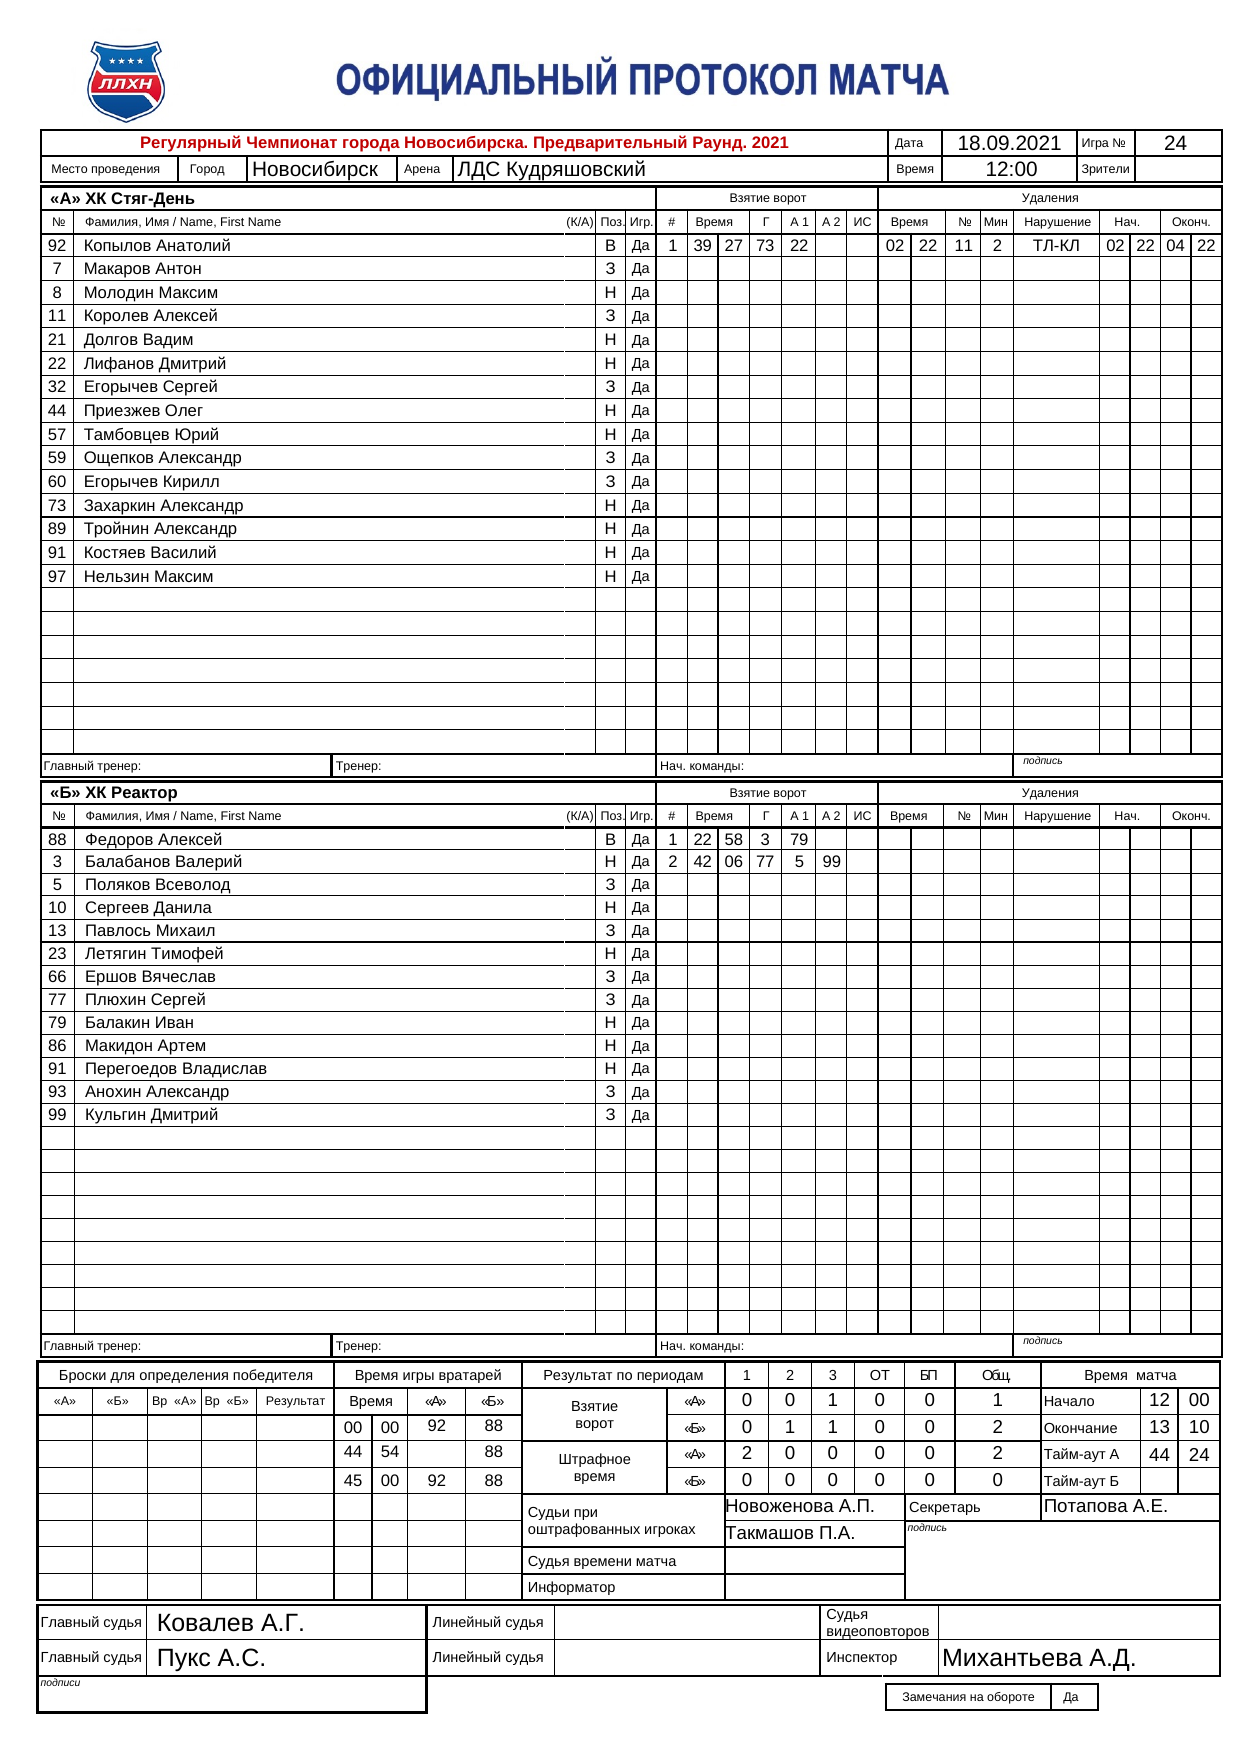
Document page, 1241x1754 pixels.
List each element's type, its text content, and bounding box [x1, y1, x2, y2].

table_cell [1099, 1682, 1220, 1711]
table_cell [879, 518, 910, 540]
table_cell [565, 1035, 595, 1057]
table_cell [93, 1494, 147, 1520]
table_cell [1161, 1150, 1190, 1172]
table_cell [1161, 565, 1190, 587]
table_cell [944, 874, 980, 895]
table_cell [1192, 829, 1221, 849]
table_cell В [596, 829, 625, 849]
table_cell Егорычев Кирилл [74, 470, 564, 493]
table_cell [1161, 376, 1190, 398]
table_cell Тамбовцев Юрий [74, 423, 564, 445]
table_cell [626, 659, 655, 682]
table_cell Да [626, 518, 655, 540]
table_cell [373, 1574, 407, 1599]
table_cell [39, 1521, 92, 1546]
table_cell 42 [688, 850, 717, 872]
table_cell [1014, 636, 1099, 658]
table_cell [1192, 896, 1221, 918]
table_cell [816, 943, 846, 964]
table_cell [657, 541, 687, 564]
table_cell 22 [688, 829, 717, 849]
table_cell [719, 541, 749, 564]
table_cell [816, 707, 846, 729]
table_cell [688, 1104, 717, 1126]
table_cell [816, 328, 846, 351]
table_cell З [596, 1081, 625, 1103]
table_cell [981, 1012, 1013, 1033]
table_cell [565, 1127, 595, 1149]
table_cell [626, 1242, 655, 1264]
table_cell [726, 1548, 904, 1573]
table_cell [1131, 1242, 1160, 1264]
table_cell [1100, 399, 1129, 422]
table_cell [657, 1035, 687, 1057]
table_cell [1192, 612, 1221, 634]
table_cell Макидон Артем [75, 1035, 564, 1057]
table_cell [1014, 423, 1099, 445]
table_cell [1014, 1219, 1099, 1241]
table_cell [1192, 1196, 1221, 1218]
table_cell [847, 1173, 877, 1195]
table_cell [1131, 423, 1160, 445]
table_cell [847, 423, 877, 445]
table_cell 0 [855, 1468, 904, 1493]
table_cell [879, 1035, 910, 1057]
table_cell [1192, 874, 1221, 895]
table_cell [912, 1173, 943, 1195]
table_cell [981, 588, 1013, 611]
table_cell 54 [373, 1441, 407, 1467]
table_cell [202, 1574, 256, 1599]
table_cell [944, 1150, 980, 1172]
table_header Время игры вратарей [335, 1363, 521, 1387]
table_cell [912, 850, 943, 872]
table_cell [688, 352, 717, 374]
table_cell 24 [1179, 1441, 1219, 1467]
table_cell [1192, 494, 1221, 516]
table_cell [719, 707, 749, 729]
table_cell Н [596, 352, 625, 374]
table_cell [750, 1150, 781, 1172]
table_cell [750, 257, 781, 280]
table_cell 22 [1131, 235, 1160, 256]
table_cell Судья видеоповторов [821, 1606, 938, 1639]
table_cell Да [626, 874, 655, 895]
table_cell [93, 1547, 147, 1573]
table_cell [1014, 1150, 1099, 1172]
table_cell [1161, 943, 1190, 964]
table_cell [565, 565, 595, 587]
table_cell [688, 446, 717, 469]
table_cell 0 [855, 1389, 904, 1413]
table_cell [1014, 565, 1099, 587]
table_cell Да [626, 1104, 655, 1126]
table_cell [782, 1104, 815, 1126]
table_cell Окончание [1042, 1415, 1140, 1440]
table_cell [719, 423, 749, 445]
table_cell [626, 588, 655, 611]
table_cell [946, 518, 980, 540]
table_cell [750, 1196, 781, 1218]
table_cell [782, 588, 815, 611]
table_cell [816, 376, 846, 398]
table_cell [565, 707, 595, 729]
table_cell [1131, 565, 1160, 587]
table_cell [847, 683, 877, 706]
table_header Результат по периодам [523, 1363, 724, 1387]
table_cell 73 [750, 235, 781, 256]
table_cell [750, 1242, 781, 1264]
table_cell [719, 1035, 749, 1057]
table_cell [688, 305, 717, 327]
table_cell [257, 1441, 333, 1467]
table_cell [719, 683, 749, 706]
table_cell Нач. команды: [657, 1335, 1012, 1356]
table_cell Да [626, 850, 655, 872]
table_cell [1161, 541, 1190, 564]
table_cell Фамилия, Имя / Name, First Name [74, 211, 565, 233]
table_cell [912, 541, 945, 564]
table_cell Да [626, 376, 655, 398]
table_cell [1131, 1288, 1160, 1310]
table_cell [657, 1173, 687, 1195]
table_cell [847, 281, 877, 303]
table_cell [565, 399, 595, 422]
table_cell [847, 636, 877, 658]
table_cell [981, 328, 1013, 351]
table_cell [596, 707, 625, 729]
table_cell Г [750, 211, 781, 233]
table_cell [626, 730, 655, 753]
table_cell [816, 518, 846, 540]
table_cell [782, 707, 815, 729]
table_cell [1100, 1127, 1129, 1149]
table_cell [879, 281, 910, 303]
table_cell [750, 612, 781, 634]
table_cell [1131, 1035, 1160, 1057]
table_cell [1141, 1468, 1177, 1493]
table_header 2 [769, 1363, 811, 1387]
table_cell [257, 1416, 333, 1440]
table_cell [657, 1265, 687, 1287]
table_cell [1131, 305, 1160, 327]
table_cell [719, 399, 749, 422]
table_cell [981, 730, 1013, 753]
table_cell [626, 1173, 655, 1195]
table_cell [39, 1574, 92, 1599]
table_cell [565, 328, 595, 351]
table_cell [657, 636, 687, 658]
table_cell [782, 352, 815, 374]
table_cell [373, 1494, 407, 1520]
table_cell Оконч. [1161, 211, 1221, 233]
table_cell [912, 281, 945, 303]
table_cell Летягин Тимофей [75, 943, 564, 964]
table_cell [596, 1219, 625, 1241]
table_cell № [944, 805, 980, 826]
table_cell 21 [42, 328, 73, 351]
table_cell Такмашов П.А. [726, 1521, 904, 1546]
table_cell [750, 874, 781, 895]
table_cell [1161, 874, 1190, 895]
table_cell [847, 1058, 877, 1079]
table_cell [626, 707, 655, 729]
table_cell [1192, 399, 1221, 422]
table_cell [1161, 920, 1190, 941]
table_cell [883, 1677, 1220, 1681]
table_cell [1131, 829, 1160, 849]
table_cell [1192, 446, 1221, 469]
table_cell [688, 1081, 717, 1103]
table_cell [782, 1219, 815, 1241]
table_cell [657, 966, 687, 987]
table_cell [688, 636, 717, 658]
table_cell [847, 565, 877, 587]
table_cell [408, 1521, 465, 1546]
table_cell 3 [42, 850, 74, 872]
table_cell [657, 707, 687, 729]
table_cell [981, 989, 1013, 1011]
table_cell [944, 1104, 980, 1126]
table_cell [688, 730, 717, 753]
table_cell [719, 470, 749, 493]
table_cell Секретарь [906, 1495, 1040, 1520]
table_cell [946, 446, 980, 469]
table_cell [1192, 352, 1221, 374]
table_cell [688, 966, 717, 987]
table_cell 79 [42, 1012, 74, 1033]
table_cell [816, 966, 846, 987]
table_cell 1 [956, 1389, 1040, 1413]
table_cell 00 [1179, 1389, 1219, 1413]
table_cell [782, 376, 815, 398]
table_cell 2 [956, 1442, 1040, 1467]
table_cell [565, 1242, 595, 1264]
table_cell [816, 1081, 846, 1103]
table_cell Захаркин Александр [74, 494, 564, 516]
table_cell [1161, 612, 1190, 634]
table_cell [719, 1058, 749, 1079]
table_cell [42, 612, 73, 634]
table_cell [912, 518, 945, 540]
table_cell [879, 659, 910, 682]
table_cell [565, 683, 595, 706]
table_cell [946, 399, 980, 422]
table_cell [816, 1288, 846, 1310]
table_cell [1014, 446, 1099, 469]
table_cell [847, 446, 877, 469]
table_cell Зрители [1078, 157, 1134, 181]
table_cell Да [626, 989, 655, 1011]
table_cell (К/А) [565, 805, 595, 826]
table_cell [1136, 157, 1221, 181]
table_cell [912, 352, 945, 374]
table_cell [1131, 943, 1160, 964]
table_cell В [596, 235, 625, 256]
table_cell [74, 683, 564, 706]
table_cell [879, 1012, 910, 1033]
table_cell [816, 1242, 846, 1264]
table_cell [1131, 989, 1160, 1011]
table_cell Главный тренер: [42, 755, 330, 776]
table_cell [879, 1127, 910, 1149]
table_cell [1014, 518, 1099, 540]
table_cell [657, 1196, 687, 1218]
table_cell [688, 683, 717, 706]
table_cell [912, 1219, 943, 1241]
table_cell [782, 518, 815, 540]
table_cell [1131, 1104, 1160, 1126]
table_cell 2 [657, 850, 687, 872]
table_cell [879, 707, 910, 729]
table_cell [565, 874, 595, 895]
table_cell [750, 565, 781, 587]
table_cell Время [879, 211, 945, 233]
table_cell [688, 423, 717, 445]
table_cell Город [179, 157, 246, 181]
table_cell [912, 470, 945, 493]
table_cell [93, 1521, 147, 1546]
table_cell Макаров Антон [74, 257, 564, 280]
table_cell [782, 1173, 815, 1195]
table_cell [1161, 896, 1190, 918]
table_cell [816, 1127, 846, 1149]
table_cell [93, 1441, 147, 1467]
table_cell [74, 707, 564, 729]
table_cell Н [596, 518, 625, 540]
table_cell [565, 989, 595, 1011]
table_cell 32 [42, 376, 73, 398]
table_cell [879, 896, 910, 918]
table_cell [847, 257, 877, 280]
table_cell Да [626, 966, 655, 987]
table_cell 06 [719, 850, 749, 872]
table_cell 13 [42, 920, 74, 941]
table_cell 0 [726, 1389, 768, 1413]
table_cell [688, 281, 717, 303]
table_cell [466, 1521, 521, 1546]
table_cell [688, 1242, 717, 1264]
table_cell [879, 612, 910, 634]
table_cell [944, 1058, 980, 1079]
table_cell [782, 1311, 815, 1333]
table_cell [202, 1441, 256, 1467]
table_cell 02 [879, 235, 910, 256]
table_cell ИС [847, 211, 877, 233]
table_cell [565, 257, 595, 280]
table_cell Фамилия, Имя / Name, First Name [75, 805, 565, 826]
table_cell 45 [335, 1468, 371, 1493]
table_cell [688, 565, 717, 587]
table_cell 1 [657, 235, 687, 256]
table_cell 22 [782, 235, 815, 256]
table_cell [688, 1127, 717, 1149]
table_cell [335, 1574, 371, 1599]
table_cell [1131, 518, 1160, 540]
table_cell [782, 874, 815, 895]
table_cell [879, 874, 910, 895]
table_cell З [596, 1104, 625, 1126]
table_cell 13 [1141, 1415, 1177, 1440]
table_cell [657, 1311, 687, 1333]
table_cell [981, 1058, 1013, 1079]
table_cell [912, 1104, 943, 1126]
table_cell [688, 1311, 717, 1333]
table_cell [912, 305, 945, 327]
table_cell [816, 423, 846, 445]
table_cell [719, 1127, 749, 1149]
table_cell 2 [726, 1442, 768, 1467]
table_cell [1100, 1196, 1129, 1218]
table_cell Да [626, 920, 655, 941]
table_cell [1100, 470, 1129, 493]
table_cell [750, 659, 781, 682]
table_cell [816, 730, 846, 753]
table_cell [1100, 920, 1129, 941]
table_cell Да [626, 257, 655, 280]
table_cell [879, 423, 910, 445]
table_cell [816, 399, 846, 422]
table_cell «А» [668, 1442, 724, 1467]
table_cell [879, 683, 910, 706]
table_cell [1161, 588, 1190, 611]
table_cell [816, 588, 846, 611]
table_cell [42, 1265, 74, 1287]
table_cell [688, 470, 717, 493]
table_cell [719, 966, 749, 987]
table_cell З [596, 966, 625, 987]
table_cell [565, 966, 595, 987]
table_cell [1014, 1058, 1099, 1079]
table_cell [1192, 966, 1221, 987]
table_cell [782, 966, 815, 987]
table_cell [1131, 920, 1160, 941]
table_cell [1131, 1081, 1160, 1103]
table_cell [1014, 328, 1099, 351]
table_cell [912, 829, 943, 849]
table_cell [202, 1494, 256, 1520]
table_cell [93, 1468, 147, 1493]
table_cell [946, 636, 980, 658]
table_cell Федоров Алексей [75, 829, 564, 849]
table_cell [1100, 352, 1129, 374]
table_cell подпись [906, 1522, 1219, 1599]
table_cell «Б» [668, 1468, 724, 1493]
table_cell [39, 1547, 92, 1573]
table_cell [719, 565, 749, 587]
table_cell Н [596, 423, 625, 445]
table_cell [816, 1219, 846, 1241]
table_cell [912, 565, 945, 587]
table_cell [657, 1288, 687, 1310]
table_cell [1014, 1104, 1099, 1126]
table_cell 79 [782, 829, 815, 849]
table_cell [688, 541, 717, 564]
table_cell [981, 399, 1013, 422]
table_cell [981, 1219, 1013, 1241]
table_cell [657, 518, 687, 540]
table_cell [1161, 494, 1190, 516]
table_cell [1192, 588, 1221, 611]
table_cell [1161, 659, 1190, 682]
table_cell [1131, 1219, 1160, 1241]
table_cell Поз. [596, 805, 625, 826]
table_cell [1014, 659, 1099, 682]
table_header 24 [1136, 131, 1221, 155]
table_cell [847, 1150, 877, 1172]
table_cell [847, 470, 877, 493]
table_cell [626, 683, 655, 706]
table_cell Время [688, 805, 749, 826]
table_cell 91 [42, 1058, 74, 1079]
table_cell [750, 352, 781, 374]
table_header Взятие ворот [657, 783, 877, 803]
table_cell [912, 399, 945, 422]
table_cell [912, 588, 945, 611]
table_cell 44 [42, 399, 73, 422]
table_cell [847, 235, 877, 256]
table_cell [1161, 829, 1190, 849]
table_cell Лифанов Дмитрий [74, 352, 564, 374]
table_cell [688, 1058, 717, 1079]
table_cell [981, 257, 1013, 280]
table_cell [719, 659, 749, 682]
table_cell [1161, 423, 1190, 445]
table_cell [373, 1521, 407, 1546]
table_cell [912, 920, 943, 941]
table_cell [750, 683, 781, 706]
table_cell [1192, 376, 1221, 398]
table_cell [879, 730, 910, 753]
table_cell [981, 896, 1013, 918]
table_cell [1014, 305, 1099, 327]
table_cell [1192, 1058, 1221, 1079]
table_cell 0 [726, 1415, 768, 1440]
table_cell [1161, 850, 1190, 872]
table_cell [879, 399, 910, 422]
table_cell [257, 1547, 333, 1573]
table_cell [42, 730, 73, 753]
table_cell [688, 494, 717, 516]
table_cell [726, 1575, 904, 1599]
table_cell [1131, 446, 1160, 469]
table_cell [626, 1265, 655, 1287]
table_cell [688, 257, 717, 280]
table_cell [1161, 966, 1190, 987]
table_cell [782, 659, 815, 682]
table_cell 0 [855, 1415, 904, 1440]
table_cell № [42, 805, 74, 826]
table_cell Нельзин Максим [74, 565, 564, 587]
table_cell «Б» [668, 1415, 724, 1440]
table_cell [1131, 1150, 1160, 1172]
table_cell [847, 730, 877, 753]
table_cell [626, 1196, 655, 1218]
table_cell [912, 257, 945, 280]
table_cell [148, 1494, 201, 1520]
table_cell [946, 281, 980, 303]
table_cell Ковалев А.Г. [147, 1606, 425, 1639]
table_cell [782, 1035, 815, 1057]
table_cell [847, 352, 877, 374]
table_cell Да [626, 1012, 655, 1033]
table_cell [879, 1081, 910, 1103]
table_cell [847, 612, 877, 634]
table_cell [981, 1081, 1013, 1103]
table_cell [1192, 920, 1221, 941]
table_cell [688, 874, 717, 895]
table_cell [1014, 1311, 1099, 1333]
table_cell [1100, 1219, 1129, 1241]
table_cell [1100, 989, 1129, 1011]
table_cell [750, 943, 781, 964]
table_cell [1014, 281, 1099, 303]
table_cell [1192, 281, 1221, 303]
table_cell [1131, 281, 1160, 303]
table_cell [1100, 588, 1129, 611]
table_cell [847, 494, 877, 516]
table_cell [626, 612, 655, 634]
table_cell [719, 636, 749, 658]
table_cell [1131, 1012, 1160, 1033]
table_cell Мин [981, 211, 1013, 233]
table_cell [75, 1173, 564, 1195]
table_cell [1161, 1242, 1190, 1264]
table_cell [750, 989, 781, 1011]
table_cell [750, 707, 781, 729]
table_cell [1131, 896, 1160, 918]
table_cell Молодин Максим [74, 281, 564, 303]
table_cell [74, 612, 564, 634]
table_cell подписи [39, 1677, 425, 1711]
table_cell [657, 730, 687, 753]
table_cell [42, 659, 73, 682]
table_cell [847, 943, 877, 964]
table_cell Н [596, 943, 625, 964]
table_cell ТЛ-КЛ [1014, 235, 1099, 256]
table_cell Да [626, 896, 655, 918]
table_cell [719, 1219, 749, 1241]
table_cell [847, 1242, 877, 1264]
table_cell [946, 423, 980, 445]
table_cell [816, 1012, 846, 1033]
table_cell [816, 565, 846, 587]
table_cell З [596, 989, 625, 1011]
table_cell [202, 1521, 256, 1546]
table_cell [596, 659, 625, 682]
table_cell [1192, 1104, 1221, 1126]
table_cell [1014, 612, 1099, 634]
table_cell [657, 989, 687, 1011]
table_cell [565, 636, 595, 658]
table_cell [1161, 399, 1190, 422]
table_cell [719, 1012, 749, 1033]
table_cell [1014, 1081, 1099, 1103]
table_cell [1192, 707, 1221, 729]
table_cell [912, 1150, 943, 1172]
table_cell [946, 257, 980, 280]
table_cell [657, 943, 687, 964]
table_cell З [596, 376, 625, 398]
table_header Дата [889, 131, 941, 155]
table_cell [596, 1150, 625, 1172]
table_cell [879, 470, 910, 493]
table_cell Балабанов Валерий [75, 850, 564, 872]
table_cell Сергеев Данила [75, 896, 564, 918]
table_cell [750, 588, 781, 611]
table_cell Инспектор [821, 1640, 938, 1675]
table_cell Линейный судья [428, 1606, 554, 1639]
table_cell [1100, 1104, 1129, 1126]
table_cell [912, 328, 945, 351]
table_cell [782, 1242, 815, 1264]
table_cell [42, 588, 73, 611]
table_cell [42, 683, 73, 706]
table_cell Королев Алексей [74, 305, 564, 327]
table_cell [719, 989, 749, 1011]
table_cell [981, 636, 1013, 658]
table_cell [912, 1127, 943, 1149]
table_cell [335, 1521, 371, 1546]
table_cell [93, 1416, 147, 1440]
table_cell [1192, 1242, 1221, 1264]
table_cell [750, 1012, 781, 1033]
table_cell [1161, 1058, 1190, 1079]
table_cell 1 [812, 1415, 854, 1440]
table_cell [912, 683, 945, 706]
table_cell [847, 659, 877, 682]
table_cell [1014, 1012, 1099, 1033]
table_cell [946, 470, 980, 493]
table_cell Судья времени матча [523, 1548, 724, 1573]
table_cell [1161, 1012, 1190, 1033]
table_cell [657, 1242, 687, 1264]
table_cell [847, 874, 877, 895]
table_cell [657, 281, 687, 303]
table_cell [688, 1150, 717, 1172]
table_cell [596, 730, 625, 753]
table_cell [565, 1288, 595, 1310]
table_cell [688, 1012, 717, 1033]
table_cell [1100, 730, 1129, 753]
table_cell [257, 1521, 333, 1546]
table_cell [719, 943, 749, 964]
table_cell [879, 1311, 910, 1333]
table_cell [565, 1012, 595, 1033]
table_cell [1014, 352, 1099, 374]
table_cell [944, 943, 980, 964]
table_cell З [596, 257, 625, 280]
table_cell Арена [398, 157, 452, 181]
table_cell [719, 1150, 749, 1172]
table_cell Н [596, 494, 625, 516]
table_cell [782, 896, 815, 918]
table_cell 22 [912, 235, 945, 256]
table_cell [466, 1547, 521, 1573]
table_cell [1014, 470, 1099, 493]
table_header ОТ [855, 1363, 904, 1387]
table_cell [750, 1058, 781, 1079]
table_cell [816, 470, 846, 493]
table_cell Игр. [626, 211, 655, 233]
table_cell 12:00 [943, 157, 1076, 181]
table_cell [879, 376, 910, 398]
table_cell [1192, 305, 1221, 327]
table_cell [879, 636, 910, 658]
table_cell [75, 1288, 564, 1310]
table_cell [847, 966, 877, 987]
table_cell [39, 1494, 92, 1520]
table_header Игра № [1078, 131, 1134, 155]
table_cell [981, 494, 1013, 516]
table_cell [1100, 376, 1129, 398]
table_cell [1100, 541, 1129, 564]
table_cell [1100, 874, 1129, 895]
table_cell [946, 588, 980, 611]
table_header Броски для определения победителя [39, 1363, 333, 1387]
table_cell [782, 636, 815, 658]
table_cell [657, 659, 687, 682]
table_cell [750, 305, 781, 327]
table_cell [1161, 1104, 1190, 1126]
table_cell Да [626, 328, 655, 351]
table_cell [847, 1127, 877, 1149]
table_cell [912, 989, 943, 1011]
table_cell 59 [42, 446, 73, 469]
table_cell [148, 1574, 201, 1599]
table_cell [946, 305, 980, 327]
table_cell [782, 446, 815, 469]
table_cell [657, 376, 687, 398]
table_cell [782, 1012, 815, 1033]
table_cell [981, 874, 1013, 895]
table_cell [688, 612, 717, 634]
table_cell [1131, 1196, 1160, 1218]
table_cell [1192, 470, 1221, 493]
table_cell [750, 1173, 781, 1195]
table_cell [944, 829, 980, 849]
table_cell [1131, 541, 1160, 564]
table_cell «А» [408, 1389, 465, 1413]
table_cell [75, 1311, 564, 1333]
table_cell 10 [42, 896, 74, 918]
table_cell [1014, 376, 1099, 398]
table_cell [565, 305, 595, 327]
table_cell [565, 1058, 595, 1079]
table_cell [750, 920, 781, 941]
table_cell Да [626, 565, 655, 587]
table_cell [1131, 966, 1160, 987]
table_cell # [657, 805, 687, 826]
table_cell [719, 376, 749, 398]
table_cell [944, 896, 980, 918]
table_cell [944, 850, 980, 872]
table_cell [1100, 494, 1129, 516]
table_cell [565, 943, 595, 964]
table_cell Новоженова А.П. [726, 1495, 904, 1520]
table_cell Пукс А.С. [147, 1640, 425, 1675]
table_cell [1014, 943, 1099, 964]
table_cell [42, 1150, 74, 1172]
table_cell 66 [42, 966, 74, 987]
table_cell Да [626, 829, 655, 849]
table_cell [847, 1311, 877, 1333]
table_cell [657, 423, 687, 445]
table_cell [565, 896, 595, 918]
table_cell [782, 399, 815, 422]
table_cell [1192, 989, 1221, 1011]
table_cell [750, 896, 781, 918]
table_cell А 2 [816, 805, 846, 826]
table_cell [1014, 683, 1099, 706]
table_cell [75, 1150, 564, 1172]
table_cell [816, 541, 846, 564]
table_cell 0 [769, 1389, 811, 1413]
table_cell [912, 1058, 943, 1079]
table_cell [148, 1521, 201, 1546]
table_cell [657, 612, 687, 634]
table_cell 88 [466, 1441, 521, 1467]
table_cell [39, 1416, 92, 1440]
table_cell Егорычев Сергей [74, 376, 564, 398]
table_cell [1192, 1288, 1221, 1310]
table_cell [946, 376, 980, 398]
table_cell [657, 1127, 687, 1149]
table_cell [1100, 1012, 1129, 1033]
table_cell [1014, 257, 1099, 280]
table_cell [879, 305, 910, 327]
table_cell [408, 1547, 465, 1573]
table_cell Костяев Василий [74, 541, 564, 564]
table_cell [657, 494, 687, 516]
table_cell 11 [946, 235, 980, 256]
table_cell [688, 1196, 717, 1218]
table_cell подпись [1014, 755, 1221, 776]
table_cell [782, 494, 815, 516]
table_cell [1161, 707, 1190, 729]
table_header Регулярный Чемпионат города Новосибирска. Предварительный Раунд. 2021 [42, 131, 887, 155]
table_cell 0 [905, 1389, 954, 1413]
table_cell [750, 399, 781, 422]
table_cell [946, 730, 980, 753]
table_cell [719, 1311, 749, 1333]
table_cell [1100, 1173, 1129, 1195]
table_cell [1100, 281, 1129, 303]
table_cell [879, 966, 910, 987]
table_cell Да [626, 352, 655, 374]
table_cell [981, 565, 1013, 587]
table_cell [946, 494, 980, 516]
table_cell [879, 1219, 910, 1241]
table_cell [1014, 1035, 1099, 1057]
table_cell [1014, 1242, 1099, 1264]
table_cell «Б» [93, 1389, 147, 1413]
table_cell [782, 257, 815, 280]
table_cell [1161, 305, 1190, 327]
table_cell [981, 352, 1013, 374]
table_cell [719, 257, 749, 280]
table_cell [148, 1441, 201, 1467]
table_cell [373, 1547, 407, 1573]
table_cell [1161, 730, 1190, 753]
table_cell [879, 1058, 910, 1079]
table_cell [981, 920, 1013, 941]
table_cell [1131, 730, 1160, 753]
table_cell [565, 588, 595, 611]
table_cell [1014, 989, 1099, 1011]
table_cell [879, 1196, 910, 1218]
table_cell [946, 541, 980, 564]
table_cell 57 [42, 423, 73, 445]
table_cell [1014, 1173, 1099, 1195]
table_cell Поляков Всеволод [75, 874, 564, 895]
table_cell 04 [1161, 235, 1190, 256]
table_cell [565, 1173, 595, 1195]
table_cell 22 [42, 352, 73, 374]
table_cell [912, 874, 943, 895]
table_cell [981, 305, 1013, 327]
table_cell [847, 376, 877, 398]
table_cell [688, 896, 717, 918]
table_cell [750, 1265, 781, 1287]
table_cell 92 [408, 1416, 465, 1440]
table_cell Да [626, 1081, 655, 1103]
table_cell [816, 1104, 846, 1126]
table_cell 0 [812, 1468, 854, 1493]
table_cell [1192, 518, 1221, 540]
table_cell [1100, 446, 1129, 469]
table_cell 86 [42, 1035, 74, 1057]
table_cell [981, 1150, 1013, 1172]
table_cell [879, 1150, 910, 1172]
table_cell [847, 1196, 877, 1218]
table_cell [39, 1468, 92, 1493]
table_cell [1100, 1150, 1129, 1172]
table_cell [596, 1265, 625, 1287]
table_cell [944, 966, 980, 987]
table_cell [719, 1196, 749, 1218]
picture [5, 28, 1179, 129]
table_cell [202, 1416, 256, 1440]
table_cell [782, 565, 815, 587]
table_cell [719, 1104, 749, 1126]
table_cell [912, 1081, 943, 1103]
table_cell [981, 683, 1013, 706]
table_cell Место проведения [42, 157, 177, 181]
table_cell [1100, 565, 1129, 587]
table_cell [816, 874, 846, 895]
table_cell [750, 636, 781, 658]
table_cell 58 [719, 829, 749, 849]
table_cell Да [626, 423, 655, 445]
table_cell [750, 1127, 781, 1149]
table_cell [1161, 1288, 1190, 1310]
table_cell 00 [335, 1416, 371, 1440]
table_cell [782, 423, 815, 445]
table_cell [1014, 966, 1099, 987]
table_cell [565, 920, 595, 941]
table_cell [946, 328, 980, 351]
table_cell [981, 966, 1013, 987]
table_cell [1131, 399, 1160, 422]
table_cell Да [626, 446, 655, 469]
table_cell [596, 1196, 625, 1218]
table_cell [719, 1265, 749, 1287]
table_cell [408, 1441, 465, 1467]
table_cell [657, 896, 687, 918]
table_header 18.09.2021 [943, 131, 1076, 155]
table_cell [565, 541, 595, 564]
table_cell [879, 943, 910, 964]
table_cell [42, 1173, 74, 1195]
table_cell 97 [42, 565, 73, 587]
table_cell З [596, 470, 625, 493]
table_cell (К/А) [565, 211, 595, 233]
table_cell [981, 943, 1013, 964]
table_cell [657, 920, 687, 941]
table_cell А 1 [782, 211, 815, 233]
table_cell [981, 1311, 1013, 1333]
table_header «А» ХК Стяг-День [42, 188, 655, 209]
table_cell [1161, 989, 1190, 1011]
table_cell [719, 896, 749, 918]
table_cell [912, 943, 943, 964]
table_cell [1192, 541, 1221, 564]
table_cell Тройнин Александр [74, 518, 564, 540]
table_cell [1014, 494, 1099, 516]
table_cell З [596, 305, 625, 327]
table_cell 99 [42, 1104, 74, 1126]
table_cell 88 [42, 829, 74, 849]
table_cell 60 [42, 470, 73, 493]
table_cell [782, 1058, 815, 1079]
table_cell [1131, 376, 1160, 398]
table_cell [1100, 305, 1129, 327]
table_cell [946, 565, 980, 587]
table_cell № [42, 211, 73, 233]
table_cell [981, 1288, 1013, 1310]
table_cell [847, 1035, 877, 1057]
table_cell [879, 257, 910, 280]
table_cell [847, 328, 877, 351]
table_cell [847, 829, 877, 849]
table_cell [816, 1265, 846, 1287]
table_cell [912, 1265, 943, 1287]
table_cell [912, 1012, 943, 1033]
table_cell [1131, 1265, 1160, 1287]
table_cell [1161, 1219, 1190, 1241]
table_header Удаления [879, 188, 1221, 209]
table_cell [1014, 829, 1099, 849]
table_cell [335, 1547, 371, 1573]
table_cell Мин [981, 805, 1013, 826]
table_cell [1100, 423, 1129, 445]
table_cell [1014, 1265, 1099, 1287]
table_cell [1192, 1150, 1221, 1172]
table_cell [75, 1196, 564, 1218]
table_cell [879, 446, 910, 469]
table_cell 12 [1141, 1389, 1177, 1413]
table_cell [750, 446, 781, 469]
table_cell Тайм-аут А [1042, 1441, 1140, 1467]
table_cell [719, 328, 749, 351]
table_cell [657, 588, 687, 611]
table_cell [1161, 470, 1190, 493]
table_cell 0 [905, 1415, 954, 1440]
table_cell [719, 494, 749, 516]
table_cell Новосибирск [248, 157, 396, 181]
table_cell [719, 612, 749, 634]
table_cell Да [626, 494, 655, 516]
table_cell [565, 612, 595, 634]
table_cell [816, 1035, 846, 1057]
table_cell [657, 352, 687, 374]
table_cell [879, 1173, 910, 1195]
table_cell [719, 518, 749, 540]
table_cell [1161, 446, 1190, 469]
table_cell [657, 1012, 687, 1033]
table_cell [816, 352, 846, 374]
table_cell [565, 1265, 595, 1287]
table_cell [912, 1196, 943, 1218]
table_cell А 2 [816, 211, 846, 233]
table_cell Да [626, 281, 655, 303]
table_cell [981, 1173, 1013, 1195]
table_cell [879, 1288, 910, 1310]
table_cell [946, 659, 980, 682]
table_cell Потапова А.Е. [1042, 1495, 1219, 1520]
table_cell Н [596, 399, 625, 422]
table_cell [1100, 257, 1129, 280]
table_cell [912, 896, 943, 918]
table_cell [657, 1150, 687, 1172]
table_cell [1192, 257, 1221, 280]
table_cell 2 [956, 1415, 1040, 1440]
table_cell [1192, 1219, 1221, 1241]
table_cell 92 [408, 1468, 465, 1493]
table_cell [782, 612, 815, 634]
table_cell Плюхин Сергей [75, 989, 564, 1011]
table_cell [596, 612, 625, 634]
table_cell [1192, 730, 1221, 753]
table_cell [944, 1265, 980, 1287]
table_cell [946, 352, 980, 374]
table_cell 7 [42, 257, 73, 280]
table_cell [1131, 352, 1160, 374]
table_cell [782, 683, 815, 706]
table_cell [335, 1494, 371, 1520]
table_cell [879, 850, 910, 872]
table_cell 92 [42, 235, 73, 256]
table_cell [816, 281, 846, 303]
table_cell [688, 659, 717, 682]
table_cell [946, 707, 980, 729]
table_cell [39, 1441, 92, 1467]
table_cell Михантьева А.Д. [939, 1640, 1219, 1675]
table_cell [565, 1196, 595, 1218]
table_cell [944, 1311, 980, 1333]
table_cell [1100, 1265, 1129, 1287]
table_cell Игр. [626, 805, 655, 826]
table_cell 93 [42, 1081, 74, 1103]
table_cell [816, 305, 846, 327]
table_cell [981, 1242, 1013, 1264]
table_cell [1100, 966, 1129, 987]
table_cell [1192, 943, 1221, 964]
table_cell [688, 1288, 717, 1310]
table_cell 1 [769, 1415, 811, 1440]
table_cell [1192, 659, 1221, 682]
table_cell [657, 1058, 687, 1079]
table_cell [596, 588, 625, 611]
table_cell [981, 541, 1013, 564]
table_cell 3 [750, 829, 781, 849]
table_cell Линейный судья [428, 1640, 554, 1675]
table_cell [782, 920, 815, 941]
table_cell [1161, 1081, 1190, 1103]
table_cell [565, 494, 595, 516]
table_cell 27 [719, 235, 749, 256]
table_cell [816, 659, 846, 682]
table_cell [782, 1081, 815, 1103]
table_cell [847, 989, 877, 1011]
table_cell [688, 943, 717, 964]
table_cell [596, 636, 625, 658]
table_cell [750, 328, 781, 351]
table_cell [74, 588, 564, 611]
table_cell Н [596, 541, 625, 564]
table_cell [879, 989, 910, 1011]
table_cell [1192, 1035, 1221, 1057]
table_cell Вр «Б» [202, 1389, 256, 1413]
table_cell «А» [39, 1389, 92, 1413]
table_cell [688, 1173, 717, 1195]
table_cell [42, 1311, 74, 1333]
table_cell [657, 470, 687, 493]
table_cell [750, 376, 781, 398]
table_cell [816, 257, 846, 280]
table_cell [1192, 1311, 1221, 1333]
table_cell [688, 707, 717, 729]
table_cell [657, 328, 687, 351]
table_cell [912, 659, 945, 682]
table_cell [750, 518, 781, 540]
table_cell 44 [335, 1441, 371, 1467]
table_cell 88 [466, 1468, 521, 1493]
table_cell [1014, 730, 1099, 753]
table_cell [565, 376, 595, 398]
table_cell [981, 829, 1013, 849]
table_cell [944, 989, 980, 1011]
table_cell [719, 1288, 749, 1310]
table_cell 77 [750, 850, 781, 872]
table_cell [1161, 636, 1190, 658]
table_cell 1 [657, 829, 687, 849]
table_cell [912, 612, 945, 634]
table_cell [847, 305, 877, 327]
table_cell [1161, 1265, 1190, 1287]
table_cell Ершов Вячеслав [75, 966, 564, 987]
table_cell [688, 376, 717, 398]
table_cell Н [596, 896, 625, 918]
table_cell [1131, 328, 1160, 351]
table_header Замечания на обороте [887, 1685, 1050, 1709]
table_cell [847, 920, 877, 941]
table_cell [719, 446, 749, 469]
table_cell Время [688, 211, 749, 233]
table_cell [1131, 659, 1160, 682]
table_cell [1100, 943, 1129, 964]
table_cell [912, 966, 943, 987]
table_cell 0 [905, 1468, 954, 1493]
table_cell [555, 1606, 819, 1639]
table_cell [782, 281, 815, 303]
table_cell [981, 1035, 1013, 1057]
table_cell Кульгин Дмитрий [75, 1104, 564, 1126]
table_cell [719, 352, 749, 374]
table_cell [565, 829, 595, 849]
table_cell «Б » [466, 1389, 521, 1413]
table_cell Долгов Вадим [74, 328, 564, 351]
table_cell [657, 874, 687, 895]
table_cell [596, 683, 625, 706]
table_cell З [596, 874, 625, 895]
table_cell Время [335, 1389, 407, 1413]
table_cell [719, 1242, 749, 1264]
table_cell [75, 1219, 564, 1241]
table_cell [565, 518, 595, 540]
table_cell [596, 1242, 625, 1264]
table_cell [782, 470, 815, 493]
table_cell [626, 1127, 655, 1149]
table_cell подпись [1014, 1335, 1221, 1356]
table_cell [816, 920, 846, 941]
table_cell [879, 565, 910, 587]
table_cell [1131, 494, 1160, 516]
table_cell [750, 541, 781, 564]
table_cell [1014, 850, 1099, 872]
table_cell [1161, 1127, 1190, 1149]
table_cell Н [596, 328, 625, 351]
table_cell Поз. [596, 211, 625, 233]
table_cell [750, 730, 781, 753]
table_cell [981, 446, 1013, 469]
table_cell [688, 518, 717, 540]
table_cell [847, 850, 877, 872]
table_cell [1100, 612, 1129, 634]
table_cell Анохин Александр [75, 1081, 564, 1103]
table_cell [75, 1242, 564, 1264]
table_cell Н [596, 1012, 625, 1033]
table_cell [657, 683, 687, 706]
table_cell [1100, 1311, 1129, 1333]
table_cell [847, 1012, 877, 1033]
table_cell [74, 730, 564, 753]
table_cell [750, 281, 781, 303]
table_cell [1131, 257, 1160, 280]
table_cell 39 [688, 235, 717, 256]
table_cell [879, 328, 910, 351]
table_cell [879, 541, 910, 564]
table_cell Ощепков Александр [74, 446, 564, 469]
table_cell [944, 920, 980, 941]
table_cell [688, 1219, 717, 1241]
table_cell [1100, 829, 1129, 849]
table_cell [202, 1468, 256, 1493]
table_cell 22 [1192, 235, 1221, 256]
table_cell Да [626, 541, 655, 564]
table_cell Вр «А» [148, 1389, 201, 1413]
table_header БП [905, 1363, 954, 1387]
table_cell З [596, 446, 625, 469]
table_cell 1 [812, 1389, 854, 1413]
table_cell 0 [769, 1468, 811, 1493]
table_cell Нач. команды: [657, 755, 1012, 776]
table_cell 77 [42, 989, 74, 1011]
table_cell [782, 730, 815, 753]
table_cell 91 [42, 541, 73, 564]
table_cell [565, 423, 595, 445]
table_cell [879, 352, 910, 374]
table_cell [750, 470, 781, 493]
table_cell [879, 920, 910, 941]
table_cell Нарушение [1014, 805, 1099, 826]
table_cell [626, 1219, 655, 1241]
table_cell 73 [42, 494, 73, 516]
table_cell [981, 376, 1013, 398]
table_cell [1131, 612, 1160, 634]
table_cell Взятие ворот [523, 1389, 666, 1440]
table_header Удаления [879, 783, 1221, 803]
table_cell [565, 1104, 595, 1126]
table_cell Главный тренер: [42, 1335, 330, 1356]
table_cell [847, 1219, 877, 1241]
table_cell Павлось Михаил [75, 920, 564, 941]
table_cell [782, 1127, 815, 1149]
table_cell Н [596, 850, 625, 872]
table_cell Да [626, 399, 655, 422]
table_cell [1131, 707, 1160, 729]
table_cell 11 [42, 305, 73, 327]
table_cell 0 [905, 1442, 954, 1467]
table_cell [816, 636, 846, 658]
table_cell [1161, 1311, 1190, 1333]
table_cell [565, 1081, 595, 1103]
table_cell [626, 1288, 655, 1310]
table_cell [816, 989, 846, 1011]
table_cell [981, 518, 1013, 540]
table_cell Штрафное время [523, 1442, 666, 1493]
table_cell [148, 1468, 201, 1493]
table_cell [1131, 1311, 1160, 1333]
table_cell [719, 920, 749, 941]
table_header 3 [812, 1363, 854, 1387]
table_cell [912, 1035, 943, 1057]
table_cell [782, 989, 815, 1011]
table_cell 99 [816, 850, 846, 872]
table_cell Нач. [1100, 211, 1160, 233]
table_cell [1014, 541, 1099, 564]
table_cell [944, 1012, 980, 1033]
table_cell [1014, 920, 1099, 941]
table_cell [74, 636, 564, 658]
table_cell [408, 1494, 465, 1520]
table_cell [719, 588, 749, 611]
table_cell [1100, 518, 1129, 540]
table_cell 02 [1100, 235, 1129, 256]
table_cell [750, 1081, 781, 1103]
table_cell [565, 1311, 595, 1333]
table_cell [816, 235, 846, 256]
table_cell [816, 494, 846, 516]
table_cell [148, 1547, 201, 1573]
table_cell [879, 829, 910, 849]
table_cell [1100, 1242, 1129, 1264]
table_cell [816, 1058, 846, 1079]
table_cell ЛДС Кудряшовский [454, 157, 887, 181]
table_cell [944, 1288, 980, 1310]
table_cell 0 [769, 1442, 811, 1467]
table_cell Г [750, 805, 781, 826]
table_cell [879, 1265, 910, 1287]
table_cell [981, 1196, 1013, 1218]
table_cell [1192, 565, 1221, 587]
table_cell [688, 1265, 717, 1287]
table_cell [912, 730, 945, 753]
table_cell [847, 707, 877, 729]
table_cell Н [596, 1058, 625, 1079]
table_cell [596, 1288, 625, 1310]
table_cell [657, 565, 687, 587]
table_cell [1192, 1081, 1221, 1103]
table_cell [1131, 1173, 1160, 1195]
table_cell [912, 1311, 943, 1333]
table_cell [42, 1288, 74, 1310]
table_cell [1161, 281, 1190, 303]
table_cell [912, 376, 945, 398]
table_cell [596, 1173, 625, 1195]
table_cell [944, 1196, 980, 1218]
table_header Да [1052, 1685, 1097, 1709]
table_cell Главный судья [39, 1640, 146, 1675]
table_cell [257, 1494, 333, 1520]
table_cell Информатор [523, 1575, 724, 1599]
table_cell [1192, 1265, 1221, 1287]
table_cell [816, 1150, 846, 1172]
table_cell [782, 1265, 815, 1287]
table_cell [750, 1219, 781, 1241]
table_cell [879, 1104, 910, 1126]
table_cell [981, 850, 1013, 872]
table_cell [1131, 470, 1160, 493]
table_cell [657, 305, 687, 327]
table_cell [1131, 850, 1160, 872]
table_cell [148, 1416, 201, 1440]
table_cell [428, 1677, 882, 1711]
table_cell [981, 612, 1013, 634]
table_cell [1192, 850, 1221, 872]
table_cell 88 [466, 1416, 521, 1440]
table_cell [1100, 683, 1129, 706]
table_cell [944, 1219, 980, 1241]
table_cell [816, 446, 846, 469]
table_cell [1161, 352, 1190, 374]
table_cell [816, 1173, 846, 1195]
table_cell [750, 423, 781, 445]
table_cell [1131, 636, 1160, 658]
table_cell [565, 659, 595, 682]
table_cell [688, 1035, 717, 1057]
table_cell [1161, 1035, 1190, 1057]
table_cell [626, 1311, 655, 1333]
table_cell [565, 470, 595, 493]
table_cell [981, 470, 1013, 493]
table_cell [202, 1547, 256, 1573]
table_header 1 [726, 1363, 768, 1387]
table_cell [1100, 328, 1129, 351]
table_cell Тайм-аут Б [1042, 1468, 1140, 1493]
table_cell 00 [373, 1468, 407, 1493]
table_cell [1100, 1081, 1129, 1103]
table_cell [879, 494, 910, 516]
table_cell [912, 707, 945, 729]
table_cell [1014, 874, 1099, 895]
table_cell [879, 1242, 910, 1264]
table_cell [466, 1494, 521, 1520]
table_cell [782, 943, 815, 964]
table_cell [847, 1288, 877, 1310]
table_cell [1192, 328, 1221, 351]
table_cell [42, 1127, 74, 1149]
table_cell [93, 1574, 147, 1599]
table_cell А 1 [782, 805, 815, 826]
table_cell Н [596, 1035, 625, 1057]
table_cell [782, 541, 815, 564]
table_cell 0 [726, 1468, 768, 1493]
table_cell [565, 281, 595, 303]
table_cell [1131, 1058, 1160, 1079]
table_cell 89 [42, 518, 73, 540]
table_cell [944, 1035, 980, 1057]
table_cell 10 [1179, 1415, 1219, 1440]
table_cell [981, 1104, 1013, 1126]
table_cell [750, 1311, 781, 1333]
table_cell ИС [847, 805, 877, 826]
table_cell [657, 399, 687, 422]
table_cell [939, 1606, 1219, 1639]
table_cell [42, 1196, 74, 1218]
table_cell [879, 588, 910, 611]
table_cell [688, 399, 717, 422]
table_cell 23 [42, 943, 74, 964]
table_cell [1192, 1127, 1221, 1149]
table_cell [657, 1081, 687, 1103]
table_cell [816, 1196, 846, 1218]
table_cell [944, 1242, 980, 1264]
table_cell [466, 1574, 521, 1599]
table_cell [1192, 683, 1221, 706]
table_cell [981, 1265, 1013, 1287]
table_cell З [596, 920, 625, 941]
table_cell [688, 989, 717, 1011]
table_cell 2 [981, 235, 1013, 256]
table_cell [1161, 683, 1190, 706]
table_cell [719, 1081, 749, 1103]
table_cell [912, 494, 945, 516]
table_cell [782, 1150, 815, 1172]
table_cell [74, 659, 564, 682]
table_cell 0 [855, 1442, 904, 1467]
table_cell [1100, 1288, 1129, 1310]
table_cell [1161, 1196, 1190, 1218]
table_cell Приезжев Олег [74, 399, 564, 422]
table_cell [750, 494, 781, 516]
table_cell [565, 446, 595, 469]
table_cell # [657, 211, 687, 233]
table_cell 00 [373, 1416, 407, 1440]
table_cell [912, 636, 945, 658]
table_cell [981, 423, 1013, 445]
table_cell [688, 328, 717, 351]
table_cell [981, 281, 1013, 303]
table_cell [1014, 707, 1099, 729]
table_cell Оконч. [1161, 805, 1221, 826]
table_header Взятие ворот [657, 188, 877, 209]
table_cell № [946, 211, 980, 233]
table_cell Да [626, 1035, 655, 1057]
table_cell 5 [782, 850, 815, 872]
table_cell Н [596, 565, 625, 587]
table_cell [847, 896, 877, 918]
table_cell [944, 1127, 980, 1149]
table_cell 0 [956, 1468, 1040, 1493]
table_cell [75, 1127, 564, 1149]
table_cell [555, 1640, 819, 1675]
table_cell [657, 257, 687, 280]
table_cell [719, 730, 749, 753]
table_cell [1161, 1173, 1190, 1195]
table_cell 8 [42, 281, 73, 303]
table_cell [847, 541, 877, 564]
table_cell [565, 850, 595, 872]
table_cell [847, 1104, 877, 1126]
table_cell [912, 1242, 943, 1264]
table_cell Судьи при оштрафованных игроках [523, 1495, 724, 1546]
table_cell [1192, 423, 1221, 445]
table_cell [565, 730, 595, 753]
table_cell [912, 423, 945, 445]
table_cell [847, 1081, 877, 1103]
table_cell [1100, 707, 1129, 729]
table_cell [816, 612, 846, 634]
table_cell [719, 305, 749, 327]
table_cell [1131, 1127, 1160, 1149]
table_cell Время [879, 805, 943, 826]
table_cell Результат [257, 1389, 333, 1413]
table_cell [688, 588, 717, 611]
table_cell [565, 1150, 595, 1172]
table_cell [1100, 636, 1129, 658]
table_cell [657, 446, 687, 469]
table_cell [816, 896, 846, 918]
table_cell Тренер: [333, 1335, 655, 1356]
table_cell [981, 1127, 1013, 1149]
table_cell [42, 707, 73, 729]
table_cell Балакин Иван [75, 1012, 564, 1033]
table_cell Да [626, 470, 655, 493]
table_cell Главный судья [39, 1606, 146, 1639]
table_header «Б» ХК Реактор [42, 783, 655, 803]
table_cell [1014, 399, 1099, 422]
table_cell Тренер: [333, 755, 655, 776]
table_cell [847, 399, 877, 422]
table_cell [626, 636, 655, 658]
table_cell Да [626, 943, 655, 964]
table_cell Да [626, 1058, 655, 1079]
table_cell [565, 1219, 595, 1241]
table_cell [257, 1468, 333, 1493]
table_cell [750, 1104, 781, 1126]
table_cell [816, 829, 846, 849]
table_cell [719, 281, 749, 303]
table_cell Начало [1042, 1389, 1140, 1413]
table_cell Нарушение [1014, 211, 1099, 233]
table_cell [1161, 328, 1190, 351]
table_cell [565, 235, 595, 256]
table_cell [847, 588, 877, 611]
table_cell [1192, 1012, 1221, 1033]
table_cell [946, 612, 980, 634]
table_cell [719, 874, 749, 895]
table_cell [657, 1104, 687, 1126]
table_cell [1131, 683, 1160, 706]
table_cell [1100, 659, 1129, 682]
table_cell [42, 1219, 74, 1241]
table_header Общ. [956, 1363, 1040, 1387]
table_cell [1179, 1468, 1219, 1493]
table_cell 44 [1141, 1441, 1177, 1467]
table_cell Перегоедов Владислав [75, 1058, 564, 1079]
table_cell [981, 659, 1013, 682]
table_cell [1100, 896, 1129, 918]
table_cell [1161, 257, 1190, 280]
table_cell [42, 1242, 74, 1264]
table_cell [750, 1288, 781, 1310]
table_cell [1161, 518, 1190, 540]
table_cell [912, 1288, 943, 1310]
table_cell [596, 1127, 625, 1149]
table_cell [1014, 896, 1099, 918]
table_cell [1100, 1035, 1129, 1057]
table_cell [1192, 636, 1221, 658]
table_cell [782, 305, 815, 327]
table_cell «А» [668, 1389, 724, 1413]
table_cell [1192, 1173, 1221, 1195]
table_cell [1014, 1127, 1099, 1149]
table_cell Нач. [1100, 805, 1160, 826]
table_cell [782, 1196, 815, 1218]
table_cell 0 [812, 1442, 854, 1467]
table_cell [847, 1265, 877, 1287]
table_cell [1014, 1196, 1099, 1218]
table_cell Н [596, 281, 625, 303]
table_cell 5 [42, 874, 74, 895]
table_cell [1100, 850, 1129, 872]
table_cell [1131, 588, 1160, 611]
table_cell [816, 1311, 846, 1333]
table_cell Да [626, 305, 655, 327]
table_cell [912, 446, 945, 469]
table_cell [981, 707, 1013, 729]
table_cell [946, 683, 980, 706]
table_cell [257, 1574, 333, 1599]
table_cell [719, 1173, 749, 1195]
table_cell [596, 1311, 625, 1333]
table_cell Время [889, 157, 941, 181]
table_cell [816, 683, 846, 706]
table_cell [688, 920, 717, 941]
table_cell [1100, 1058, 1129, 1079]
table_cell [1014, 1288, 1099, 1310]
table_cell [750, 966, 781, 987]
table_cell [1014, 588, 1099, 611]
table_cell [408, 1574, 465, 1599]
table_cell [75, 1265, 564, 1287]
table_cell [782, 1288, 815, 1310]
table_cell [782, 328, 815, 351]
table_cell [42, 636, 73, 658]
table_cell Копылов Анатолий [74, 235, 564, 256]
table_cell Да [626, 235, 655, 256]
table_cell [750, 1035, 781, 1057]
table_cell [657, 1219, 687, 1241]
table_cell [944, 1081, 980, 1103]
table_cell [565, 352, 595, 374]
table_cell [944, 1173, 980, 1195]
table_cell [626, 1150, 655, 1172]
table_cell [847, 518, 877, 540]
table_header Время матча [1042, 1363, 1219, 1387]
table_cell [1131, 874, 1160, 895]
